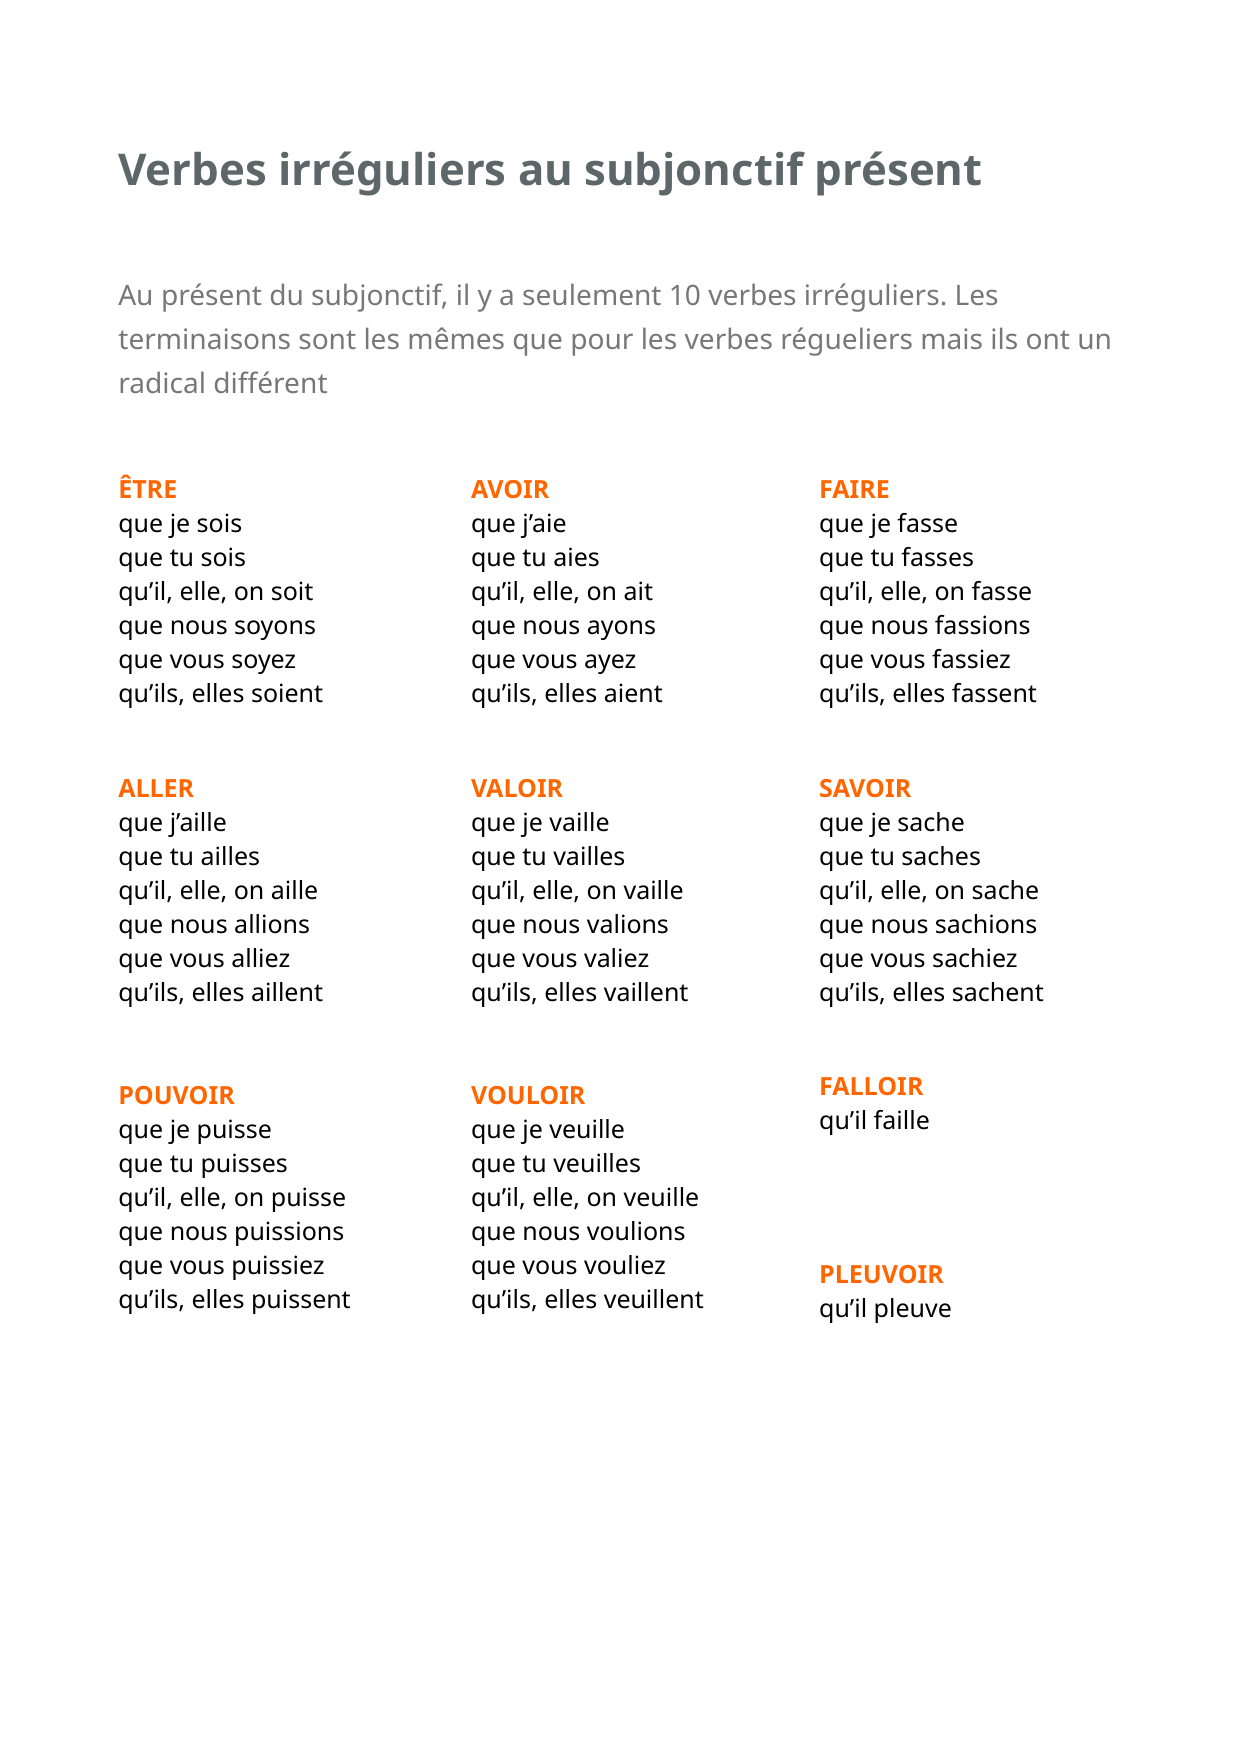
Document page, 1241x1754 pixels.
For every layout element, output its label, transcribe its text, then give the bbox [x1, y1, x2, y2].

table_cell VOULOIR que je veuille que tu veuilles qu’il, elle, on veuille que nous voulions que vous vouliez qu’ils, elles veuillent [471, 1069, 819, 1325]
table_cell FALLOIR qu’il faille PLEUVOIR qu’il pleuve [819, 1069, 1168, 1325]
table_header FAIRE que je fasse que tu fasses qu’il, elle, on fasse que nous fassions que vous fassiez qu’ils, elles fassent [819, 472, 1168, 770]
table_cell ALLER que j’aille que tu ailles qu’il, elle, on aille que nous allions que vous alliez qu’ils, elles aillent [118, 770, 471, 1069]
table_cell POUVOIR que je puisse que tu puisses qu’il, elle, on puisse que nous puissions que vous puissiez qu’ils, elles puissent [118, 1069, 471, 1325]
table_header ÊTRE que je sois que tu sois qu’il, elle, on soit que nous soyons que vous soyez qu’ils, elles soient [118, 472, 471, 770]
table_cell VALOIR que je vaille que tu vailles qu’il, elle, on vaille que nous valions que vous valiez qu’ils, elles vaillent [471, 770, 819, 1069]
subtitle Verbes irréguliers au subjonctif présent [118, 139, 1122, 198]
text Au présent du subjonctif, il y a seulement 10 verbes irréguliers. Les terminaisons sont les mêmes que pour les verbes régueliers mais ils ont un radical différent [118, 275, 1122, 402]
table_header AVOIR que j’aie que tu aies qu’il, elle, on ait que nous ayons que vous ayez qu’ils, elles aient [471, 472, 819, 770]
table_cell SAVOIR que je sache que tu saches qu’il, elle, on sache que nous sachions que vous sachiez qu’ils, elles sachent [819, 770, 1168, 1069]
